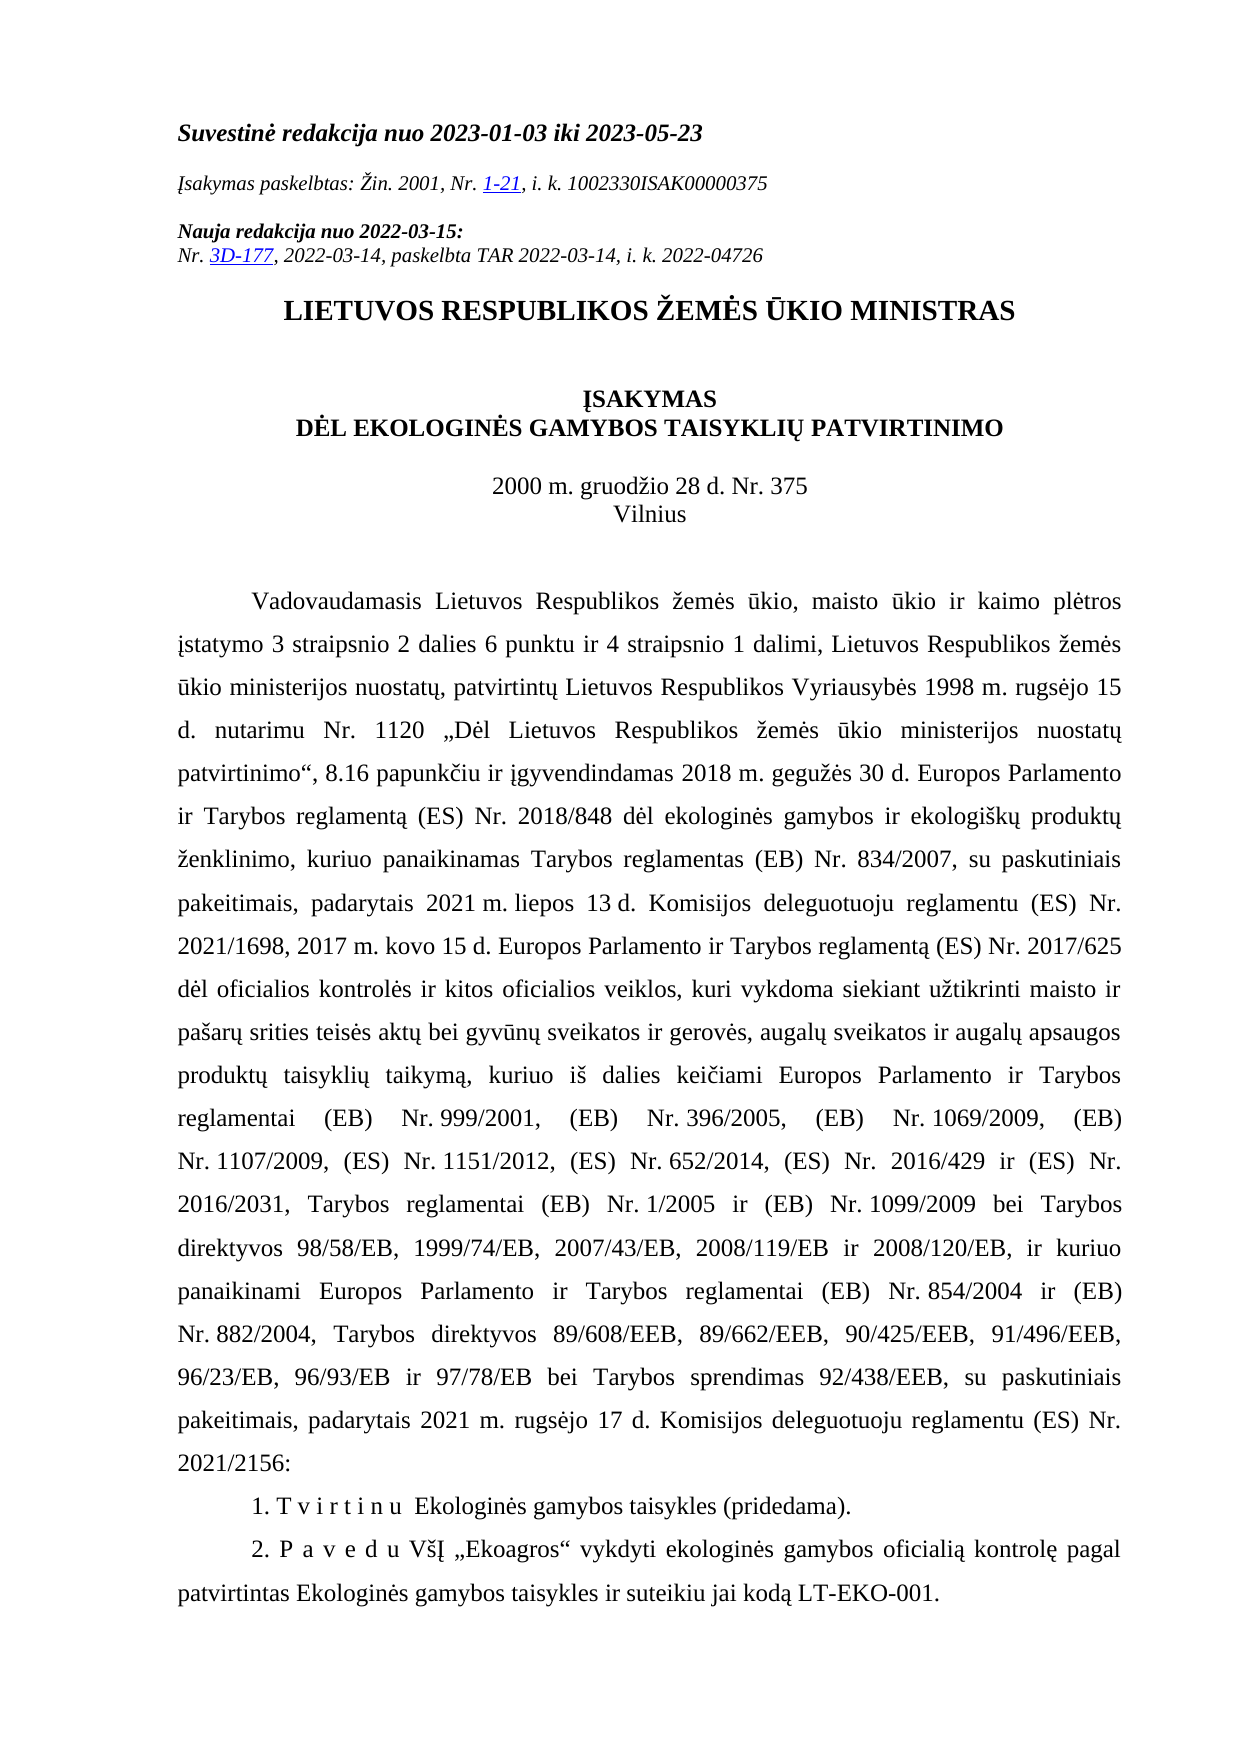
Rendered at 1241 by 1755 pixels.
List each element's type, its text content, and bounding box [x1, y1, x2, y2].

text 1. T v i r t i n u Ekologinės gamybos taisykles (pridedama). [177, 1491, 1122, 1520]
text Vadovaudamasis Lietuvos Respublikos žemės ūkio, maisto ūkio ir kaimo plėtros įstatymo 3 straipsnio 2 dalies 6 punktu ir 4 straipsnio 1 dalimi, Lietuvos Respublikos žemės ūkio ministerijos nuostatų, patvirtintų Lietuvos Respublikos Vyriausybės 1998 m. rugsėjo 15 d. nutarimu Nr. 1120 „Dėl Lietuvos Respublikos žemės ūkio ministerijos nuostatų patvirtinimo“, 8.16 papunkčiu ir įgyvendindamas 2018 m. gegužės 30 d. Europos Parlamento ir Tarybos reglamentą (ES) Nr. 2018/848 dėl ekologinės gamybos ir ekologiškų produktų ženklinimo, kuriuo panaikinamas Tarybos reglamentas (EB) Nr. 834/2007, su paskutiniais pakeitimais, padarytais 2021 m. liepos 13 d. Komisijos deleguotuoju reglamentu (ES) Nr. 2021/1698, 2017 m. kovo 15 d. Europos Parlamento ir Tarybos reglamentą (ES) Nr. 2017/625 dėl oficialios kontrolės ir kitos oficialios veiklos, kuri vykdoma siekiant užtikrinti maisto ir pašarų srities teisės aktų bei gyvūnų sveikatos ir gerovės, augalų sveikatos ir augalų apsaugos produktų taisyklių taikymą, kuriuo iš dalies keičiami Europos Parlamento ir Tarybos reglamentai (EB) Nr. 999/2001, (EB) Nr. 396/2005, (EB) Nr. 1069/2009, (EB) Nr. 1107/2009, (ES) Nr. 1151/2012, (ES) Nr. 652/2014, (ES) Nr. 2016/429 ir (ES) Nr. 2016/2031, Tarybos reglamentai (EB) Nr. 1/2005 ir (EB) Nr. 1099/2009 bei Tarybos direktyvos 98/58/EB, 1999/74/EB, 2007/43/EB, 2008/119/EB ir 2008/120/EB, ir kuriuo panaikinami Europos Parlamento ir Tarybos reglamentai (EB) Nr. 854/2004 ir (EB) Nr. 882/2004, Tarybos direktyvos 89/608/EEB, 89/662/EEB, 90/425/EEB, 91/496/EEB, 96/23/EB, 96/93/EB ir 97/78/EB bei Tarybos sprendimas 92/438/EEB, su paskutiniais pakeitimais, padarytais 2021 m. rugsėjo 17 d. Komisijos deleguotuoju reglamentu (ES) Nr. 2021/2156: [177, 586, 1122, 1477]
text ĮSAKYMAS [177, 384, 1122, 413]
text Nr. 3D-177, 2022-03-14, paskelbta TAR 2022-03-14, i. k. 2022-04726 [177, 243, 1122, 267]
text Suvestinė redakcija nuo 2023-01-03 iki 2023-05-23 [177, 118, 1122, 147]
text 2000 m. gruodžio 28 d. Nr. 375 [177, 471, 1122, 499]
text Vilnius [177, 499, 1122, 528]
text 2. P a v e d u VšĮ „Ekoagros“ vykdyti ekologinės gamybos oficialią kontrolę pagal patvirtintas Ekologinės gamybos taisykles ir suteikiu jai kodą LT-EKO-001. [177, 1534, 1122, 1606]
text DĖL EKOLOGINĖS GAMYBOS TAISYKLIŲ PATVIRTINIMO [177, 413, 1122, 442]
text Nauja redakcija nuo 2022-03-15: [177, 219, 1122, 243]
text LIETUVOS RESPUBLIKOS ŽEMĖS ŪKIO MINISTRAS [177, 293, 1122, 327]
text Įsakymas paskelbtas: Žin. 2001, Nr. 1-21, i. k. 1002330ISAK00000375 [177, 171, 1122, 195]
